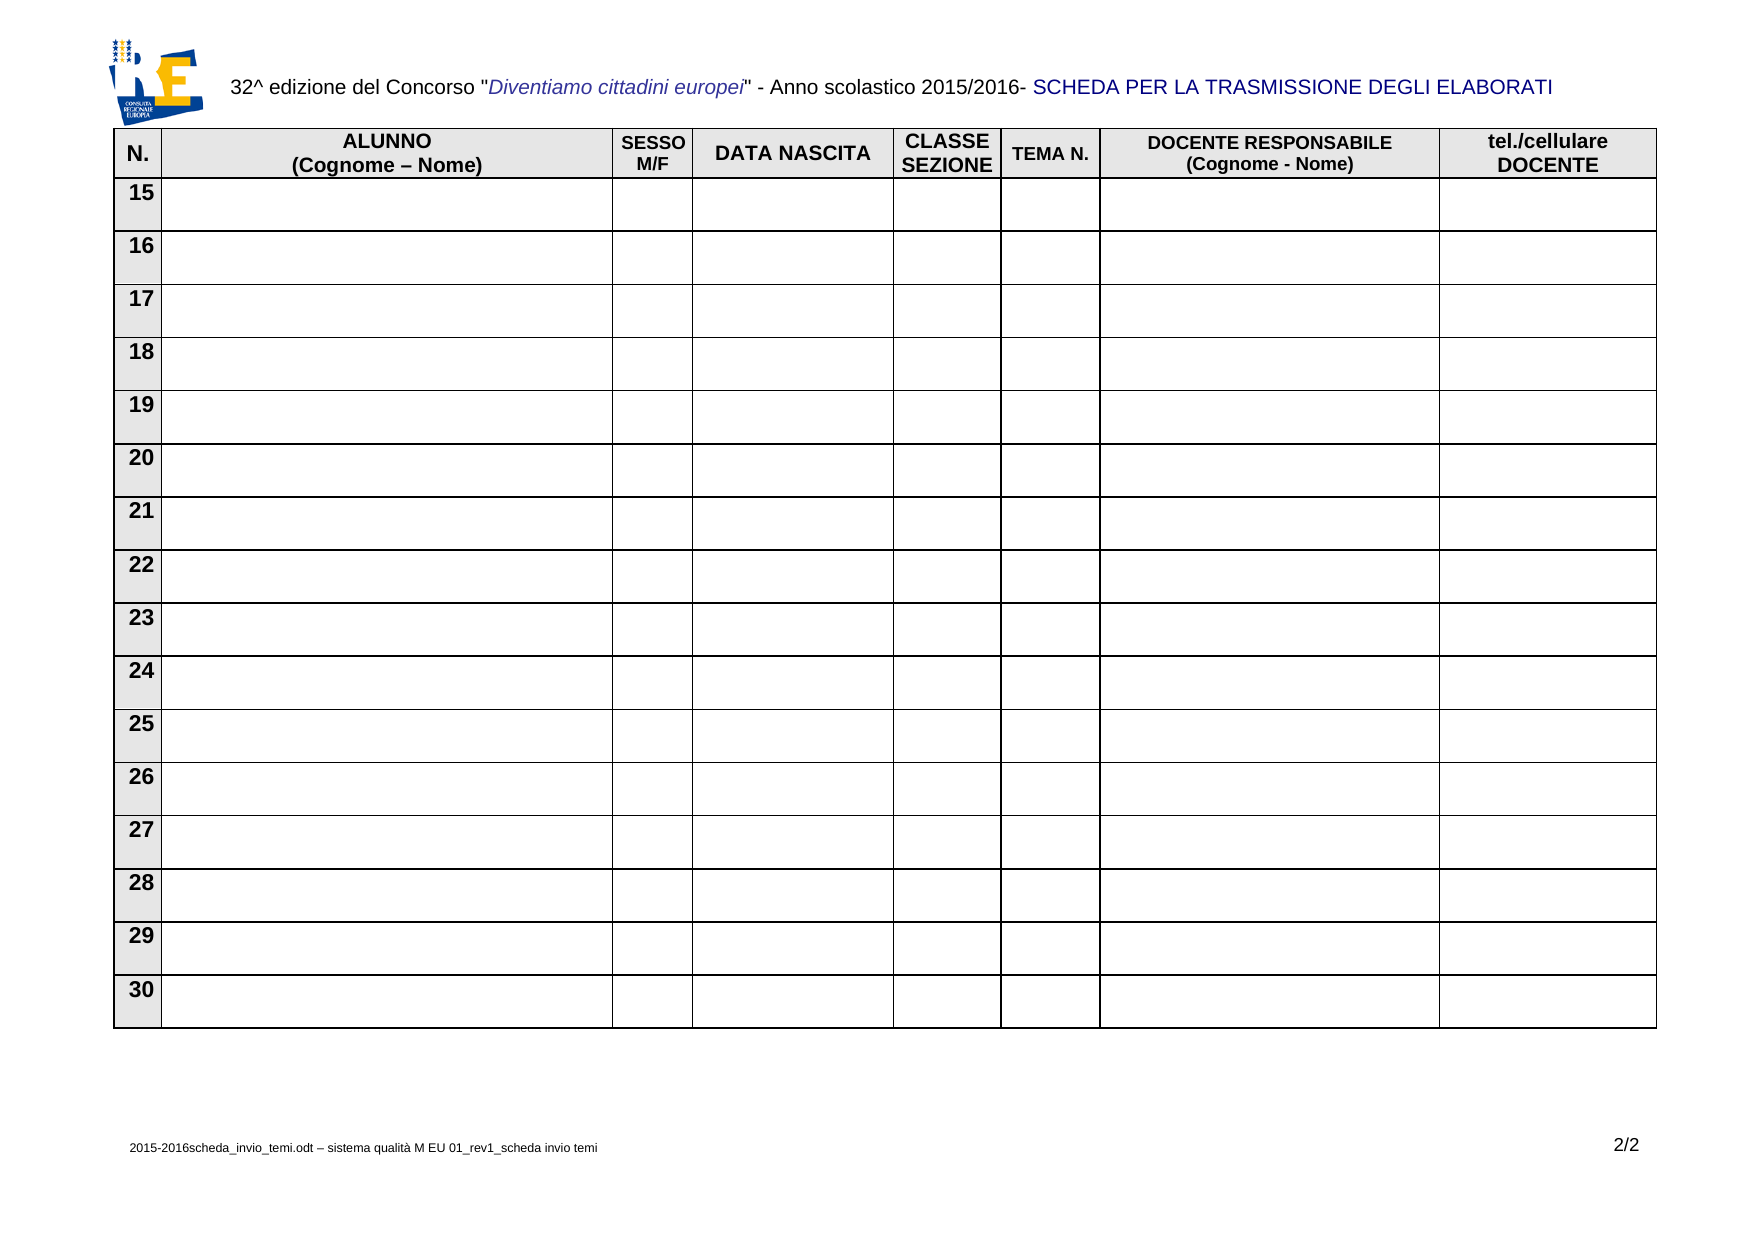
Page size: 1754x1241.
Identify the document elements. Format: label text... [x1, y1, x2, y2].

table_cell [693, 232, 893, 283]
table_cell [1101, 179, 1439, 230]
table_cell [693, 976, 893, 1027]
table_cell [1440, 923, 1656, 974]
table_cell [162, 498, 612, 549]
table_cell [894, 338, 1000, 390]
table_cell [1002, 816, 1099, 868]
table_cell 21 [115, 498, 161, 549]
table_cell [1002, 763, 1099, 815]
table_cell [613, 285, 692, 337]
table_cell 16 [115, 232, 161, 283]
table_cell [613, 763, 692, 815]
table_cell [1002, 232, 1099, 283]
table_cell 27 [115, 816, 161, 868]
table_cell [162, 816, 612, 868]
table_cell [1440, 604, 1656, 655]
table_cell [1440, 657, 1656, 708]
table_cell 24 [115, 657, 161, 708]
table_cell [1440, 232, 1656, 283]
table_cell [894, 498, 1000, 549]
table_cell 23 [115, 604, 161, 655]
table_cell [613, 604, 692, 655]
table_cell [693, 604, 893, 655]
table_cell [1101, 232, 1439, 283]
table_cell 17 [115, 285, 161, 337]
table_cell [1101, 445, 1439, 496]
table_cell [1101, 285, 1439, 337]
table_cell [162, 285, 612, 337]
table_cell [613, 710, 692, 762]
table_header TEMA N. [1002, 129, 1099, 177]
table_cell 15 [115, 179, 161, 230]
table_cell [894, 976, 1000, 1027]
table_cell 26 [115, 763, 161, 815]
table_cell [1002, 445, 1099, 496]
table_cell [894, 710, 1000, 762]
table_cell [613, 179, 692, 230]
table_cell [162, 551, 612, 602]
table_cell [1101, 391, 1439, 443]
table_cell [613, 445, 692, 496]
table_cell [1101, 870, 1439, 921]
table_cell [1101, 816, 1439, 868]
table_cell [613, 870, 692, 921]
table_cell [1440, 338, 1656, 390]
table_cell [1101, 551, 1439, 602]
table_cell [1002, 976, 1099, 1027]
table_cell [1101, 710, 1439, 762]
table_cell [162, 179, 612, 230]
table_cell [1101, 338, 1439, 390]
table_cell [1440, 870, 1656, 921]
table_cell [693, 870, 893, 921]
table_cell [894, 232, 1000, 283]
table_cell [613, 551, 692, 602]
table_cell [894, 763, 1000, 815]
table_cell [613, 657, 692, 708]
table_cell 29 [115, 923, 161, 974]
table_cell [162, 657, 612, 708]
table_cell [1101, 604, 1439, 655]
table_cell [894, 391, 1000, 443]
table_cell 19 [115, 391, 161, 443]
table_cell [162, 232, 612, 283]
table_cell [693, 763, 893, 815]
table_cell [693, 285, 893, 337]
table_cell [1440, 179, 1656, 230]
table_header DOCENTE RESPONSABILE (Cognome - Nome) [1101, 129, 1439, 177]
table_cell [1002, 604, 1099, 655]
table_cell [894, 551, 1000, 602]
table_cell [1440, 816, 1656, 868]
table_cell [894, 179, 1000, 230]
table_cell 28 [115, 870, 161, 921]
table_cell [162, 445, 612, 496]
table_cell [1101, 763, 1439, 815]
table_cell [693, 551, 893, 602]
table_cell 18 [115, 338, 161, 390]
table_cell [894, 923, 1000, 974]
table_cell [1002, 657, 1099, 708]
table_header DATA NASCITA [693, 129, 893, 177]
table_cell [1101, 976, 1439, 1027]
table_cell [162, 923, 612, 974]
table_cell [1002, 710, 1099, 762]
table_cell [162, 338, 612, 390]
table_cell [162, 763, 612, 815]
table_cell [162, 870, 612, 921]
table_cell [693, 445, 893, 496]
table_cell [1440, 445, 1656, 496]
table_cell [1002, 285, 1099, 337]
table_cell [1002, 338, 1099, 390]
table_cell [693, 391, 893, 443]
table_header tel./cellulare DOCENTE [1440, 129, 1656, 177]
table_cell 25 [115, 710, 161, 762]
table_cell [613, 976, 692, 1027]
table_cell [1002, 551, 1099, 602]
table_cell [1440, 551, 1656, 602]
table_header N. [115, 129, 161, 177]
table_cell 22 [115, 551, 161, 602]
table_cell [894, 816, 1000, 868]
table_cell [613, 391, 692, 443]
table_cell [894, 604, 1000, 655]
table_cell [613, 232, 692, 283]
table_cell [1002, 391, 1099, 443]
table_cell [1440, 285, 1656, 337]
table_cell [693, 498, 893, 549]
table_cell [894, 285, 1000, 337]
table_cell [613, 498, 692, 549]
table_cell [1101, 923, 1439, 974]
table_cell [1440, 976, 1656, 1027]
table_header ALUNNO (Cognome – Nome) [162, 129, 612, 177]
table_cell [693, 816, 893, 868]
table_cell 30 [115, 976, 161, 1027]
table_cell [1002, 179, 1099, 230]
table_cell [894, 657, 1000, 708]
table_cell [1002, 498, 1099, 549]
table_cell [693, 338, 893, 390]
table_cell [1440, 391, 1656, 443]
table_cell [894, 445, 1000, 496]
table_cell [162, 976, 612, 1027]
table_cell [693, 179, 893, 230]
table_cell [162, 391, 612, 443]
table_cell [894, 870, 1000, 921]
table_cell [693, 923, 893, 974]
table_cell [693, 710, 893, 762]
table_cell 20 [115, 445, 161, 496]
table_cell [1002, 870, 1099, 921]
table_cell [613, 816, 692, 868]
table_cell [162, 604, 612, 655]
table_cell [1002, 923, 1099, 974]
table_cell [1440, 763, 1656, 815]
table_cell [693, 657, 893, 708]
table_cell [162, 710, 612, 762]
table_cell [1440, 710, 1656, 762]
table_cell [1440, 498, 1656, 549]
table_cell [1101, 498, 1439, 549]
table_header SESSO M/F [613, 129, 692, 177]
table_cell [613, 923, 692, 974]
table_header CLASSE SEZIONE [894, 129, 1000, 177]
table_cell [613, 338, 692, 390]
table_cell [1101, 657, 1439, 708]
